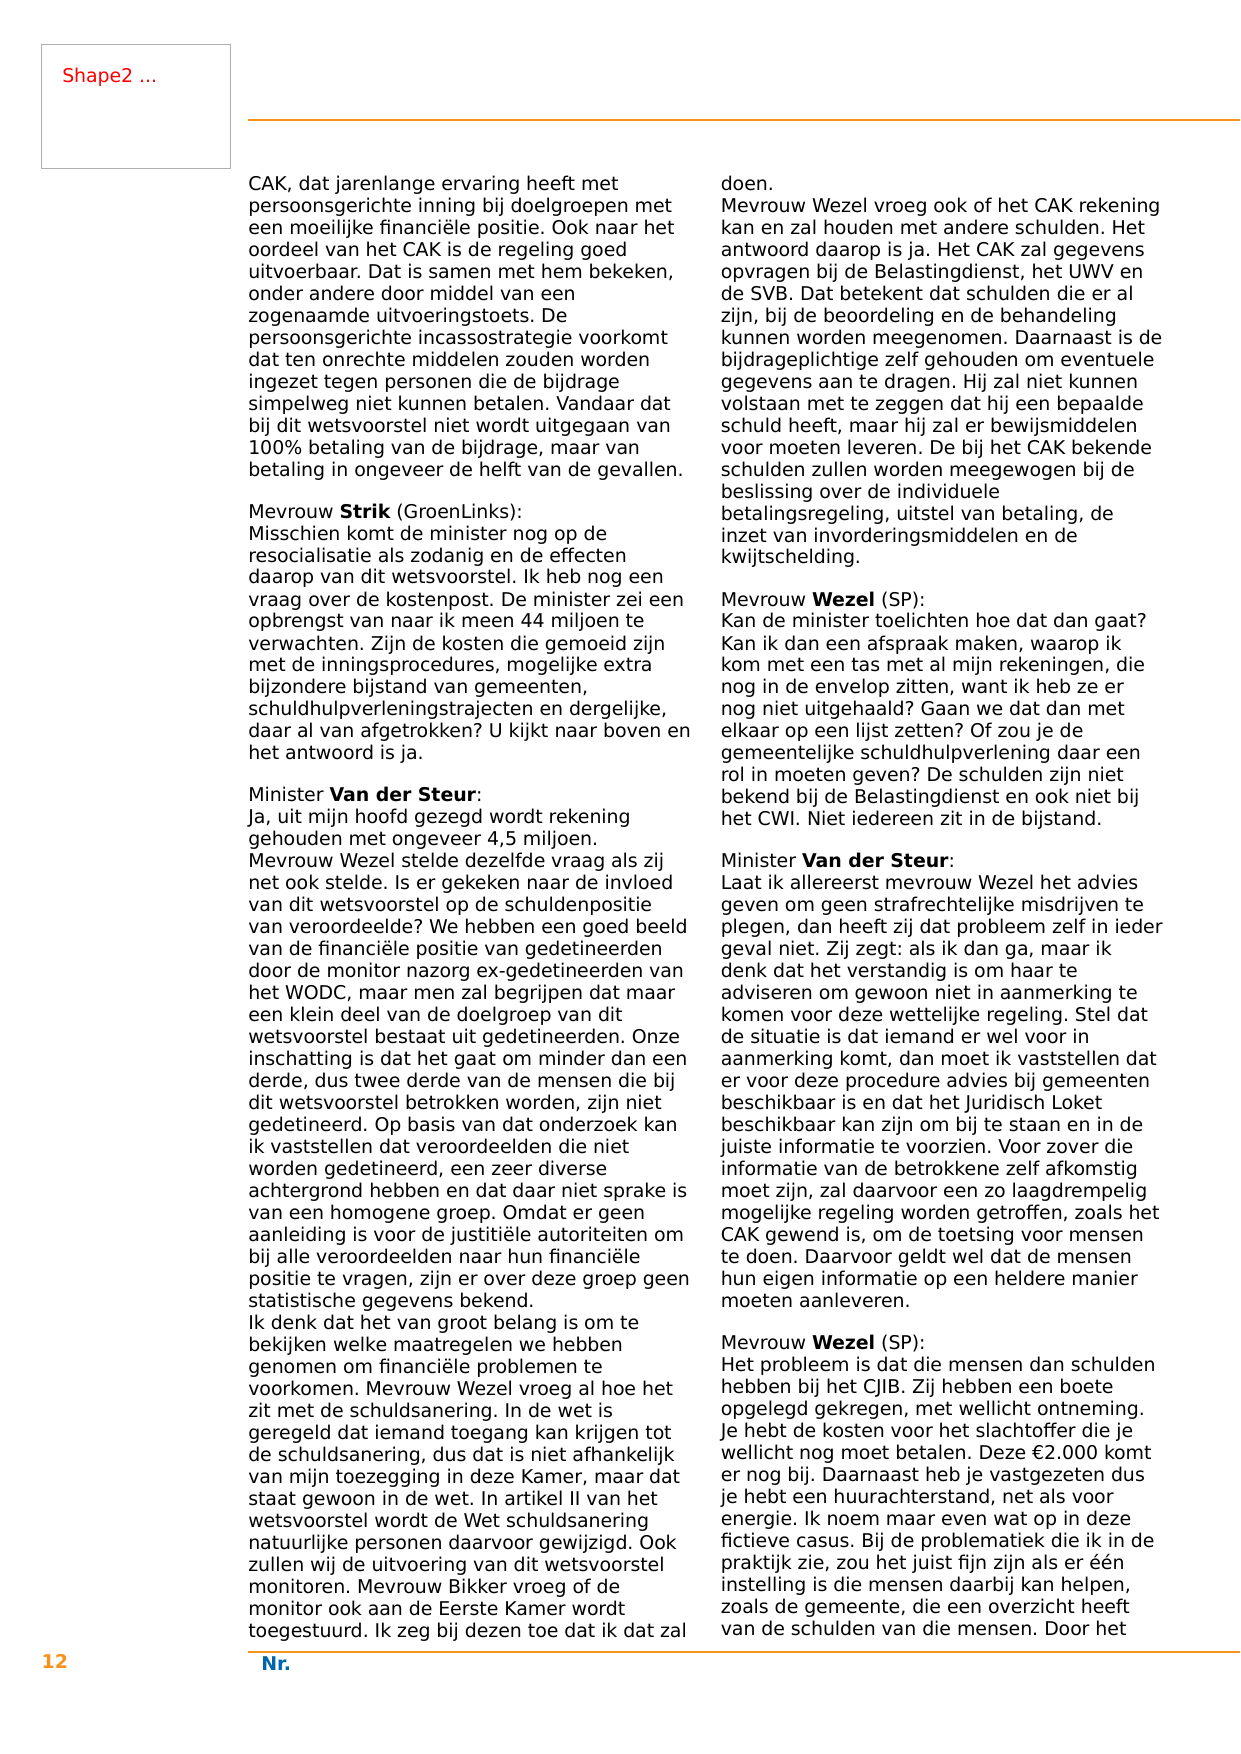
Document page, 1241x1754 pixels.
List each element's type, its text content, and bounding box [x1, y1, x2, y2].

text Mevrouw Wezel (SP): [721, 588, 1163, 610]
text Ik denk dat het van groot belang is om te bekijken welke maatregelen we hebben genomen om financiële problemen te voorkomen. Mevrouw Wezel vroeg al hoe het zit met de schuldsanering. In de wet is geregeld dat iemand toegang kan krijgen tot de schuldsanering, dus dat is niet afhankelijk van mijn toezegging in deze Kamer, maar dat staat gewoon in de wet. In artikel II van het wetsvoorstel wordt de Wet schuldsanering natuurlijke personen daarvoor gewijzigd. Ook zullen wij de uitvoering van dit wetsvoorstel monitoren. Mevrouw Bikker vroeg of de monitor ook aan de Eerste Kamer wordt toegestuurd. Ik zeg bij dezen toe dat ik dat zal [248, 1312, 691, 1641]
text Mevrouw Strik (GroenLinks): [248, 501, 691, 522]
text Minister Van der Steur: [721, 850, 1163, 872]
text Mevrouw Wezel (SP): [721, 1332, 1163, 1354]
text doen. [721, 173, 1163, 195]
text CAK, dat jarenlange ervaring heeft met persoonsgerichte inning bij doelgroepen met een moeilijke financiële positie. Ook naar het oordeel van het CAK is de regeling goed uitvoerbaar. Dat is samen met hem bekeken, onder andere door middel van een zogenaamde uitvoeringstoets. De persoonsgerichte incassostrategie voorkomt dat ten onrechte middelen zouden worden ingezet tegen personen die de bijdrage simpelweg niet kunnen betalen. Vandaar dat bij dit wetsvoorstel niet wordt uitgegaan van 100% betaling van de bijdrage, maar van betaling in ongeveer de helft van de gevallen. [248, 173, 691, 481]
text Mevrouw Wezel vroeg ook of het CAK rekening kan en zal houden met andere schulden. Het antwoord daarop is ja. Het CAK zal gegevens opvragen bij de Belastingdienst, het UWV en de SVB. Dat betekent dat schulden die er al zijn, bij de beoordeling en de behandeling kunnen worden meegenomen. Daarnaast is de bijdrageplichtige zelf gehouden om eventuele gegevens aan te dragen. Hij zal niet kunnen volstaan met te zeggen dat hij een bepaalde schuld heeft, maar hij zal er bewijsmiddelen voor moeten leveren. De bij het CAK bekende schulden zullen worden meegewogen bij de beslissing over de individuele betalingsregeling, uitstel van betaling, de inzet van invorderingsmiddelen en de kwijtschelding. [721, 195, 1163, 568]
text Het probleem is dat die mensen dan schulden hebben bij het CJIB. Zij hebben een boete opgelegd gekregen, met wellicht ontneming. Je hebt de kosten voor het slachtoffer die je wellicht nog moet betalen. Deze €2.000 komt er nog bij. Daarnaast heb je vastgezeten dus je hebt een huurachterstand, net als voor energie. Ik noem maar even wat op in deze fictieve casus. Bij de problematiek die ik in de praktijk zie, zou het juist fijn zijn als er één instelling is die mensen daarbij kan helpen, zoals de gemeente, die een overzicht heeft van de schulden van die mensen. Door het [721, 1354, 1163, 1639]
text Laat ik allereerst mevrouw Wezel het advies geven om geen strafrechtelijke misdrijven te plegen, dan heeft zij dat probleem zelf in ieder geval niet. Zij zegt: als ik dan ga, maar ik denk dat het verstandig is om haar te adviseren om gewoon niet in aanmerking te komen voor deze wettelijke regeling. Stel dat de situatie is dat iemand er wel voor in aanmerking komt, dan moet ik vaststellen dat er voor deze procedure advies bij gemeenten beschikbaar is en dat het Juridisch Loket beschikbaar kan zijn om bij te staan en in de juiste informatie te voorzien. Voor zover die informatie van de betrokkene zelf afkomstig moet zijn, zal daarvoor een zo laagdrempelig mogelijke regeling worden getroffen, zoals het CAK gewend is, om de toetsing voor mensen te doen. Daarvoor geldt wel dat de mensen hun eigen informatie op een heldere manier moeten aanleveren. [721, 872, 1163, 1312]
text Misschien komt de minister nog op de resocialisatie als zodanig en de effecten daarop van dit wetsvoorstel. Ik heb nog een vraag over de kostenpost. De minister zei een opbrengst van naar ik meen 44 miljoen te verwachten. Zijn de kosten die gemoeid zijn met de inningsprocedures, mogelijke extra bijzondere bijstand van gemeenten, schuldhulpverleningstrajecten en dergelijke, daar al van afgetrokken? U kijkt naar boven en het antwoord is ja. [248, 522, 691, 764]
text Mevrouw Wezel stelde dezelfde vraag als zij net ook stelde. Is er gekeken naar de invloed van dit wetsvoorstel op de schuldenpositie van veroordeelde? We hebben een goed beeld van de financiële positie van gedetineerden door de monitor nazorg ex-gedetineerden van het WODC, maar men zal begrijpen dat maar een klein deel van de doelgroep van dit wetsvoorstel bestaat uit gedetineerden. Onze inschatting is dat het gaat om minder dan een derde, dus twee derde van de mensen die bij dit wetsvoorstel betrokken worden, zijn niet gedetineerd. Op basis van dat onderzoek kan ik vaststellen dat veroordeelden die niet worden gedetineerd, een zeer diverse achtergrond hebben en dat daar niet sprake is van een homogene groep. Omdat er geen aanleiding is voor de justitiële autoriteiten om bij alle veroordeelden naar hun financiële positie te vragen, zijn er over deze groep geen statistische gegevens bekend. [248, 850, 691, 1312]
text Minister Van der Steur: [248, 784, 691, 806]
text Kan de minister toelichten hoe dat dan gaat? Kan ik dan een afspraak maken, waarop ik kom met een tas met al mijn rekeningen, die nog in de envelop zitten, want ik heb ze er nog niet uitgehaald? Gaan we dat dan met elkaar op een lijst zetten? Of zou je de gemeentelijke schuldhulpverlening daar een rol in moeten geven? De schulden zijn niet bekend bij de Belastingdienst en ook niet bij het CWI. Niet iedereen zit in de bijstand. [721, 610, 1163, 830]
text Ja, uit mijn hoofd gezegd wordt rekening gehouden met ongeveer 4,5 miljoen. [248, 806, 691, 850]
